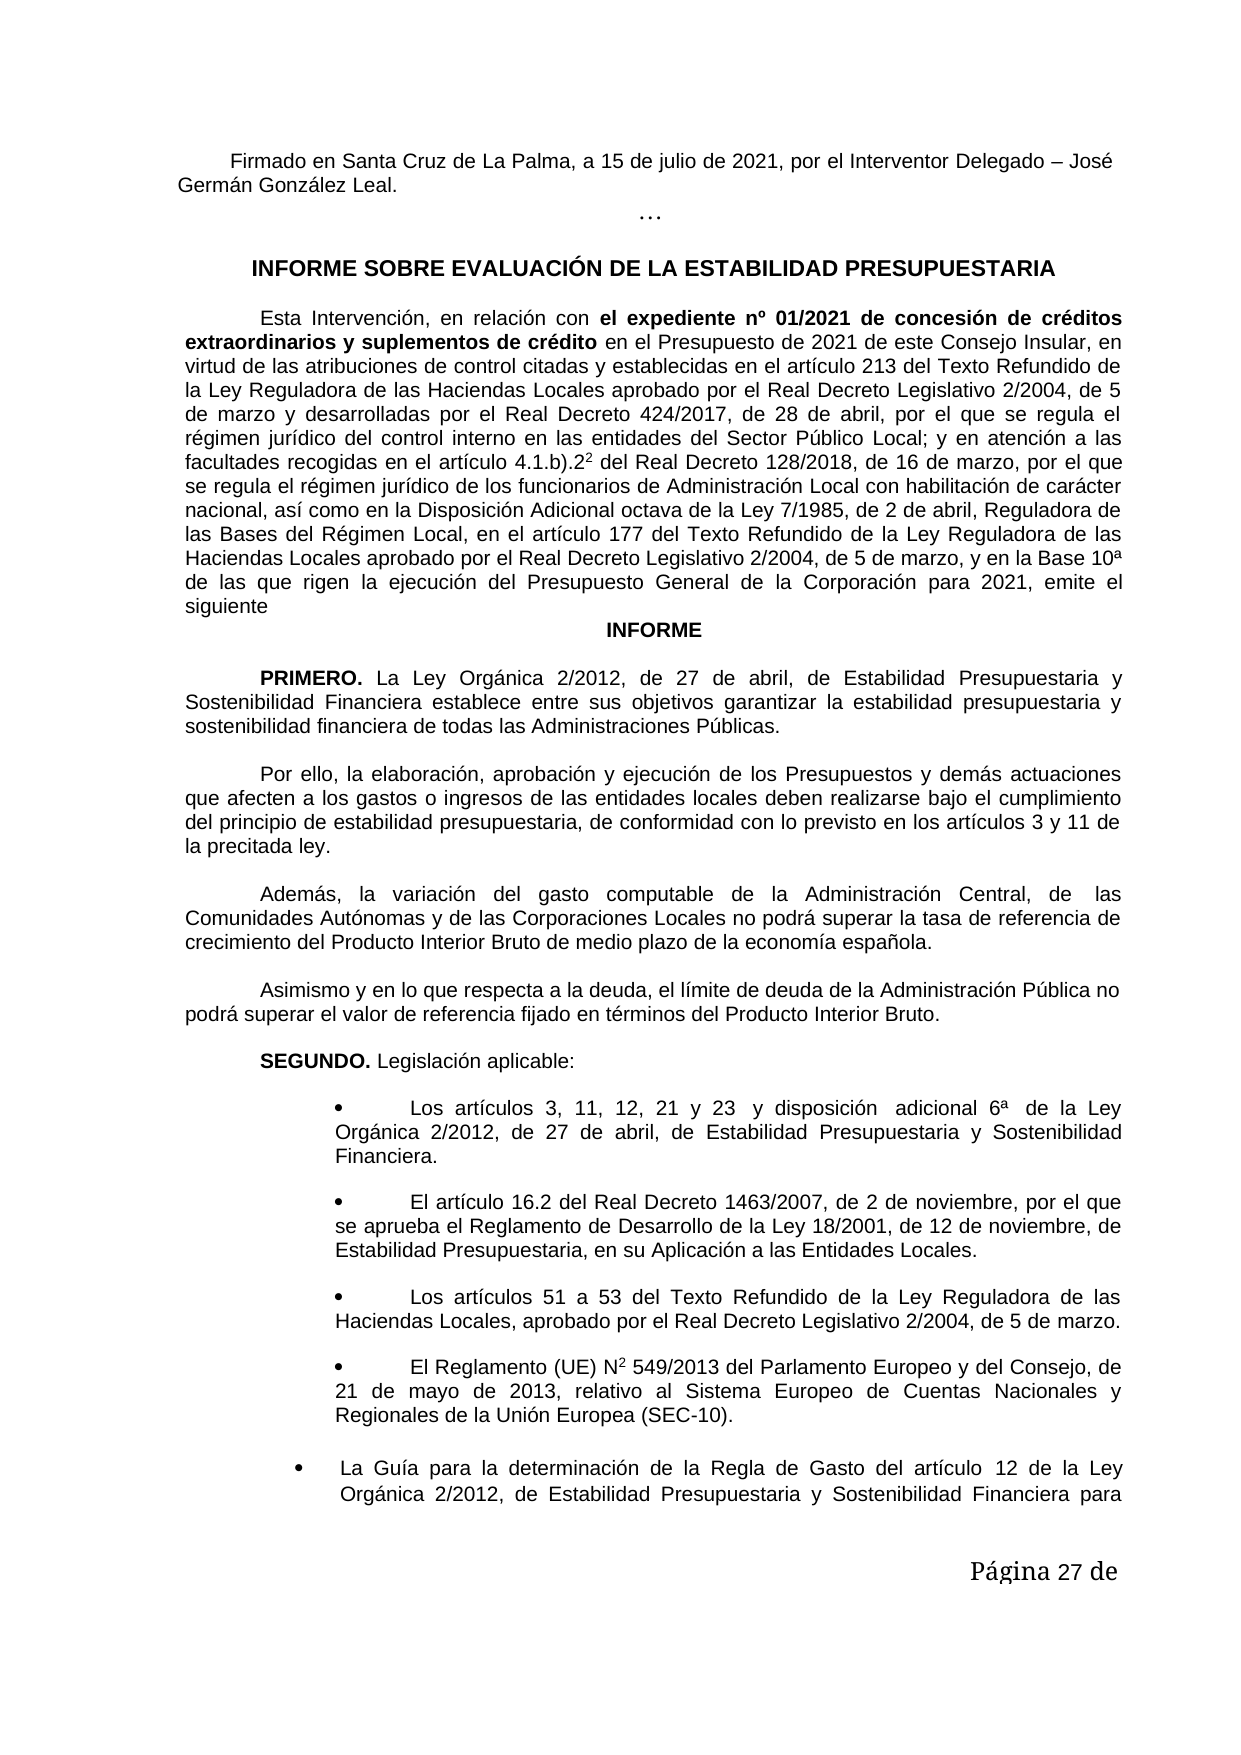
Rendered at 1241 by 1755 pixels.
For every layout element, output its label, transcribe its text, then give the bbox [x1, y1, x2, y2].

text Asimismo y en lo que respecta a la deuda, el límite de deuda de la Administración Pública no podrá superar el valor de referencia fijado en términos del Producto Interior Bruto. [185, 978, 1122, 1026]
text Por ello, la elaboración, aprobación y ejecución de los Presupuestos y demás actuaciones que afecten a los gastos o ingresos de las entidades locales deben realizarse bajo el cumplimiento del principio de estabilidad presupuestaria, de conformidad con lo previsto en los artículos 3 y 11 de la precitada ley. [185, 762, 1123, 858]
list El artículo 16.2 del Real Decreto 1463/2007, de 2 de noviembre, por el que se aprueba el Reglamento de Desarrollo de la Ley 18/2001, de 12 de noviembre, de Estabilidad Presupuestaria, en su Aplicación a las Entidades Locales. [335, 1190, 1123, 1262]
text INFORME [250, 618, 1058, 642]
text Además, la variación del gasto computable de la Administración Central, de las Comunidades Autónomas y de las Corporaciones Locales no podrá superar la tasa de referencia de crecimiento del Producto Interior Bruto de medio plazo de la economía española. [185, 882, 1122, 953]
text Firmado en Santa Cruz de La Palma, a 15 de julio de 2021, por el Interventor Delegado – José Germán González Leal. [177, 149, 1123, 197]
list Los artículos 3, 11, 12, 21 y 23 y disposición adicional 6ª de la Ley Orgánica 2/2012, de 27 de abril, de Estabilidad Presupuestaria y Sostenibilidad Financiera. [335, 1096, 1122, 1168]
list Los artículos 51 a 53 del Texto Refundido de la Ley Reguladora de las Haciendas Locales, aprobado por el Real Decreto Legislativo 2/2004, de 5 de marzo. [335, 1285, 1122, 1333]
text Esta Intervención, en relación con el expediente nº 01/2021 de concesión de créditos extraordinarios y suplementos de crédito en el Presupuesto de 2021 de este Consejo Insular, en virtud de las atribuciones de control citadas y establecidas en el artículo 213 del Texto Refundido de la Ley Reguladora de las Haciendas Locales aprobado por el Real Decreto Legislativo 2/2004, de 5 de marzo y desarrolladas por el Real Decreto 424/2017, de 28 de abril, por el que se regula el régimen jurídico del control interno en las entidades del Sector Público Local; y en atención a las facultades recogidas en el artículo 4.1.b).22 del Real Decreto 128/2018, de 16 de marzo, por el que se regula el régimen jurídico de los funcionarios de Administración Local con habilitación de carácter nacional, así como en la Disposición Adicional octava de la Ley 7/1985, de 2 de abril, Reguladora de las Bases del Régimen Local, en el artículo 177 del Texto Refundido de la Ley Reguladora de las Haciendas Locales aprobado por el Real Decreto Legislativo 2/2004, de 5 de marzo, y en la Base 10ª de las que rigen la ejecución del Presupuesto General de la Corporación para 2021, emite el siguiente [185, 306, 1123, 617]
list La Guía para la determinación de la Regla de Gasto del artículo 12 de la Ley Orgánica 2/2012, de Estabilidad Presupuestaria y Sostenibilidad Financiera para [295, 1456, 1123, 1505]
text SEGUNDO. Legislación aplicable: [260, 1049, 1199, 1073]
subtitle … [164, 197, 1136, 225]
list El Reglamento (UE) N2 549/2013 del Parlamento Europeo y del Consejo, de 21 de mayo de 2013, relativo al Sistema Europeo de Cuentas Nacionales y Regionales de la Unión Europea (SEC-10). [335, 1355, 1122, 1427]
text PRIMERO. La Ley Orgánica 2/2012, de 27 de abril, de Estabilidad Presupuestaria y Sostenibilidad Financiera establece entre sus objetivos garantizar la estabilidad presupuestaria y sostenibilidad financiera de todas las Administraciones Públicas. [185, 666, 1122, 738]
subtitle INFORME SOBRE EVALUACIÓN DE LA ESTABILIDAD PRESUPUESTARIA [250, 255, 1057, 282]
